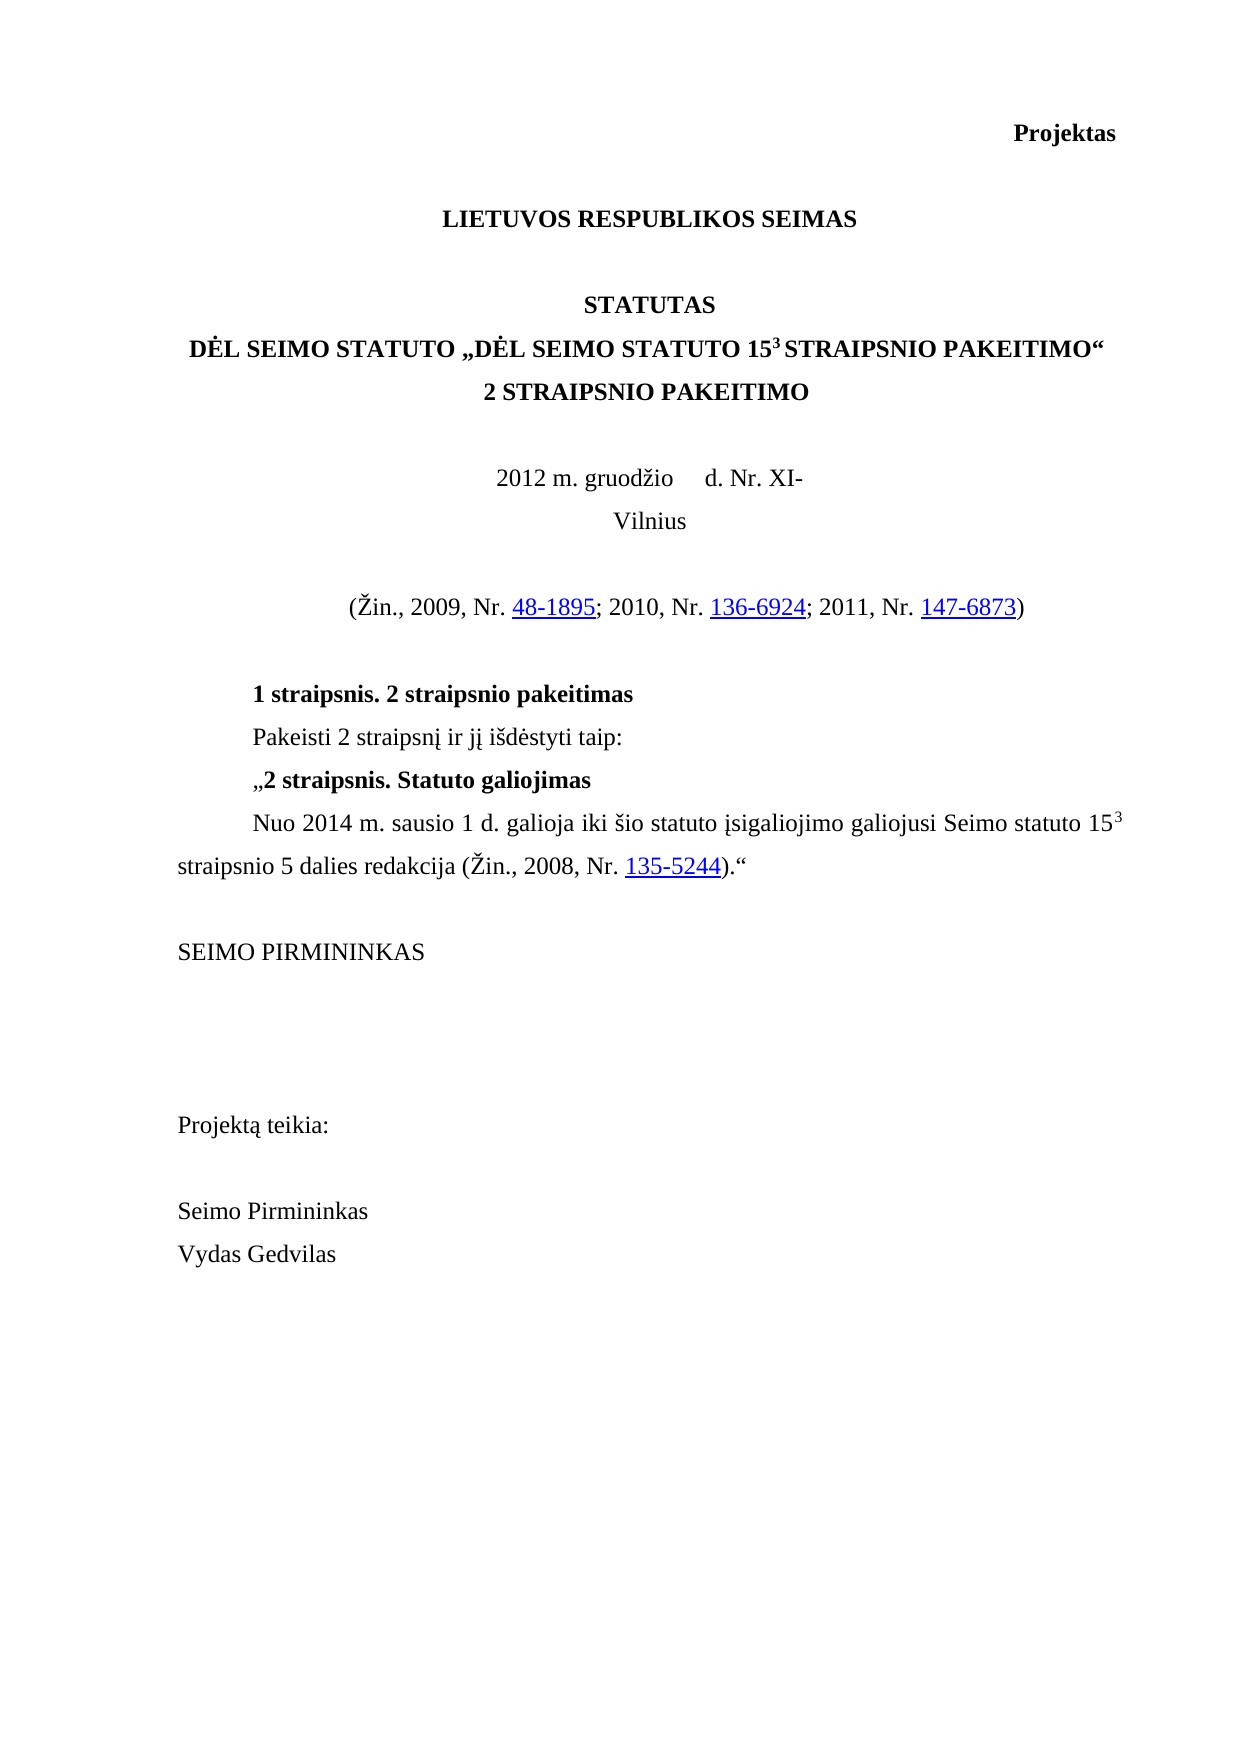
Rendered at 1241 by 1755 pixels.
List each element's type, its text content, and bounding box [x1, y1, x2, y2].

text Seimo Pirmininkas [177, 1196, 1122, 1225]
text Projektą teikia: [177, 1110, 1122, 1139]
text 2012 m. gruodžio d. Nr. XI- [177, 463, 1122, 492]
text Pakeisti 2 straipsnį ir jį išdėstyti taip: [177, 722, 1122, 751]
text LIETUVOS RESPUBLIKOS SEIMAS [177, 204, 1122, 233]
text Vydas Gedvilas [177, 1239, 1122, 1268]
text Projektas [777, 118, 1122, 147]
text Vilnius [177, 506, 1122, 535]
text STATUTAS [177, 291, 1122, 319]
text 1 straipsnis. 2 straipsnio pakeitimas [177, 679, 1122, 707]
text Nuo 2014 m. sausio 1 d. galioja iki šio statuto įsigaliojimo galiojusi Seimo statuto 153 straipsnio 5 dalies redakcija (Žin., 2008, Nr. 135-5244).“ [177, 808, 1122, 880]
text SEIMO PIRMININKAS [177, 937, 1122, 966]
text DĖL SEIMO STATUTO „DĖL SEIMO STATUTO 153 STRAIPSNIO PAKEITIMO“ [177, 334, 1122, 362]
text (Žin., 2009, Nr. 48-1895; 2010, Nr. 136-6924; 2011, Nr. 147-6873) [177, 592, 1122, 621]
text 2 STRAIPSNIO PAKEITIMO [177, 377, 1122, 406]
text „2 straipsnis. Statuto galiojimas [177, 765, 1122, 794]
